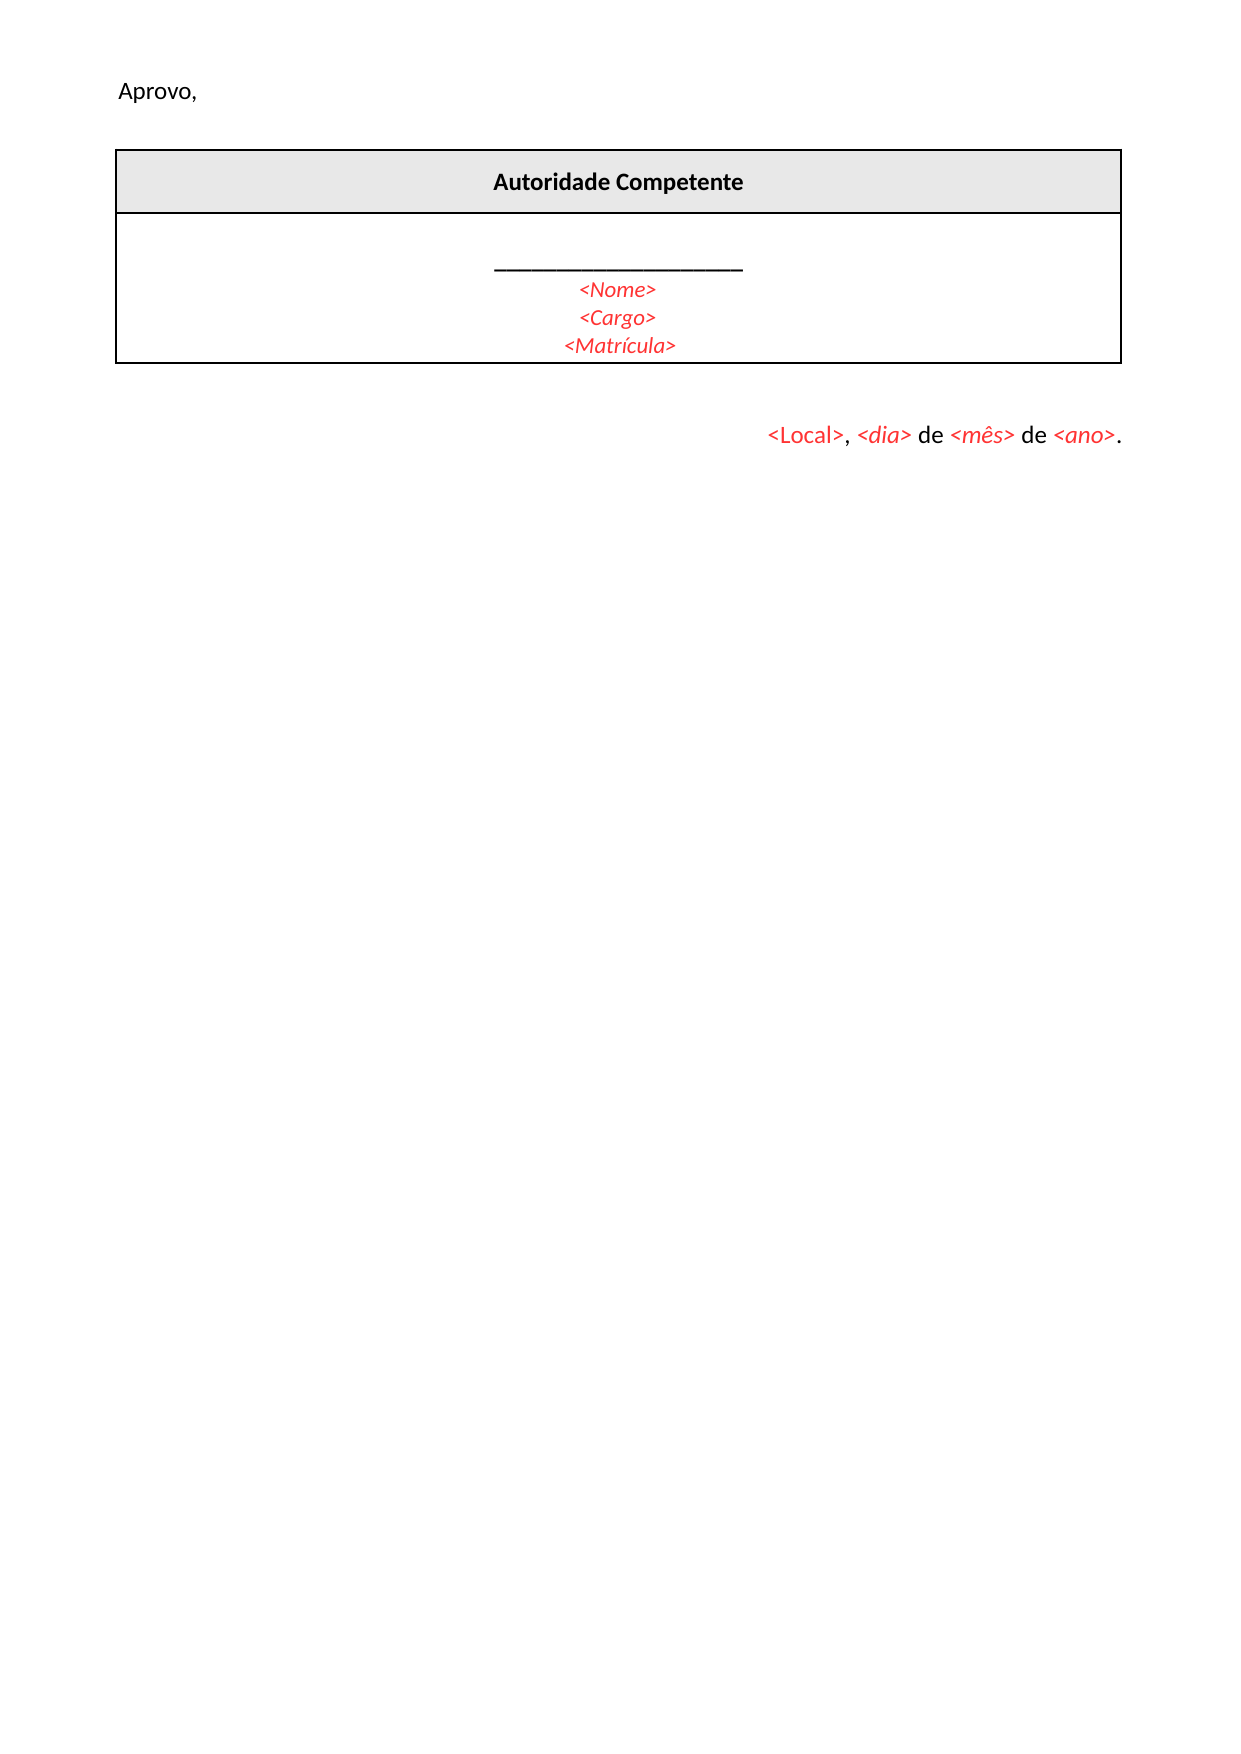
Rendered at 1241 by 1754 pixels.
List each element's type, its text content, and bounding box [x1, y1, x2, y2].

text Aprovo, [118, 75, 1122, 106]
table_cell ____________________ <Nome> <Cargo> <Matrícula> [117, 214, 1120, 362]
table_header Autoridade Competente [117, 151, 1120, 212]
text <Local>, <dia> de <mês> de <ano>. [156, 420, 1122, 450]
